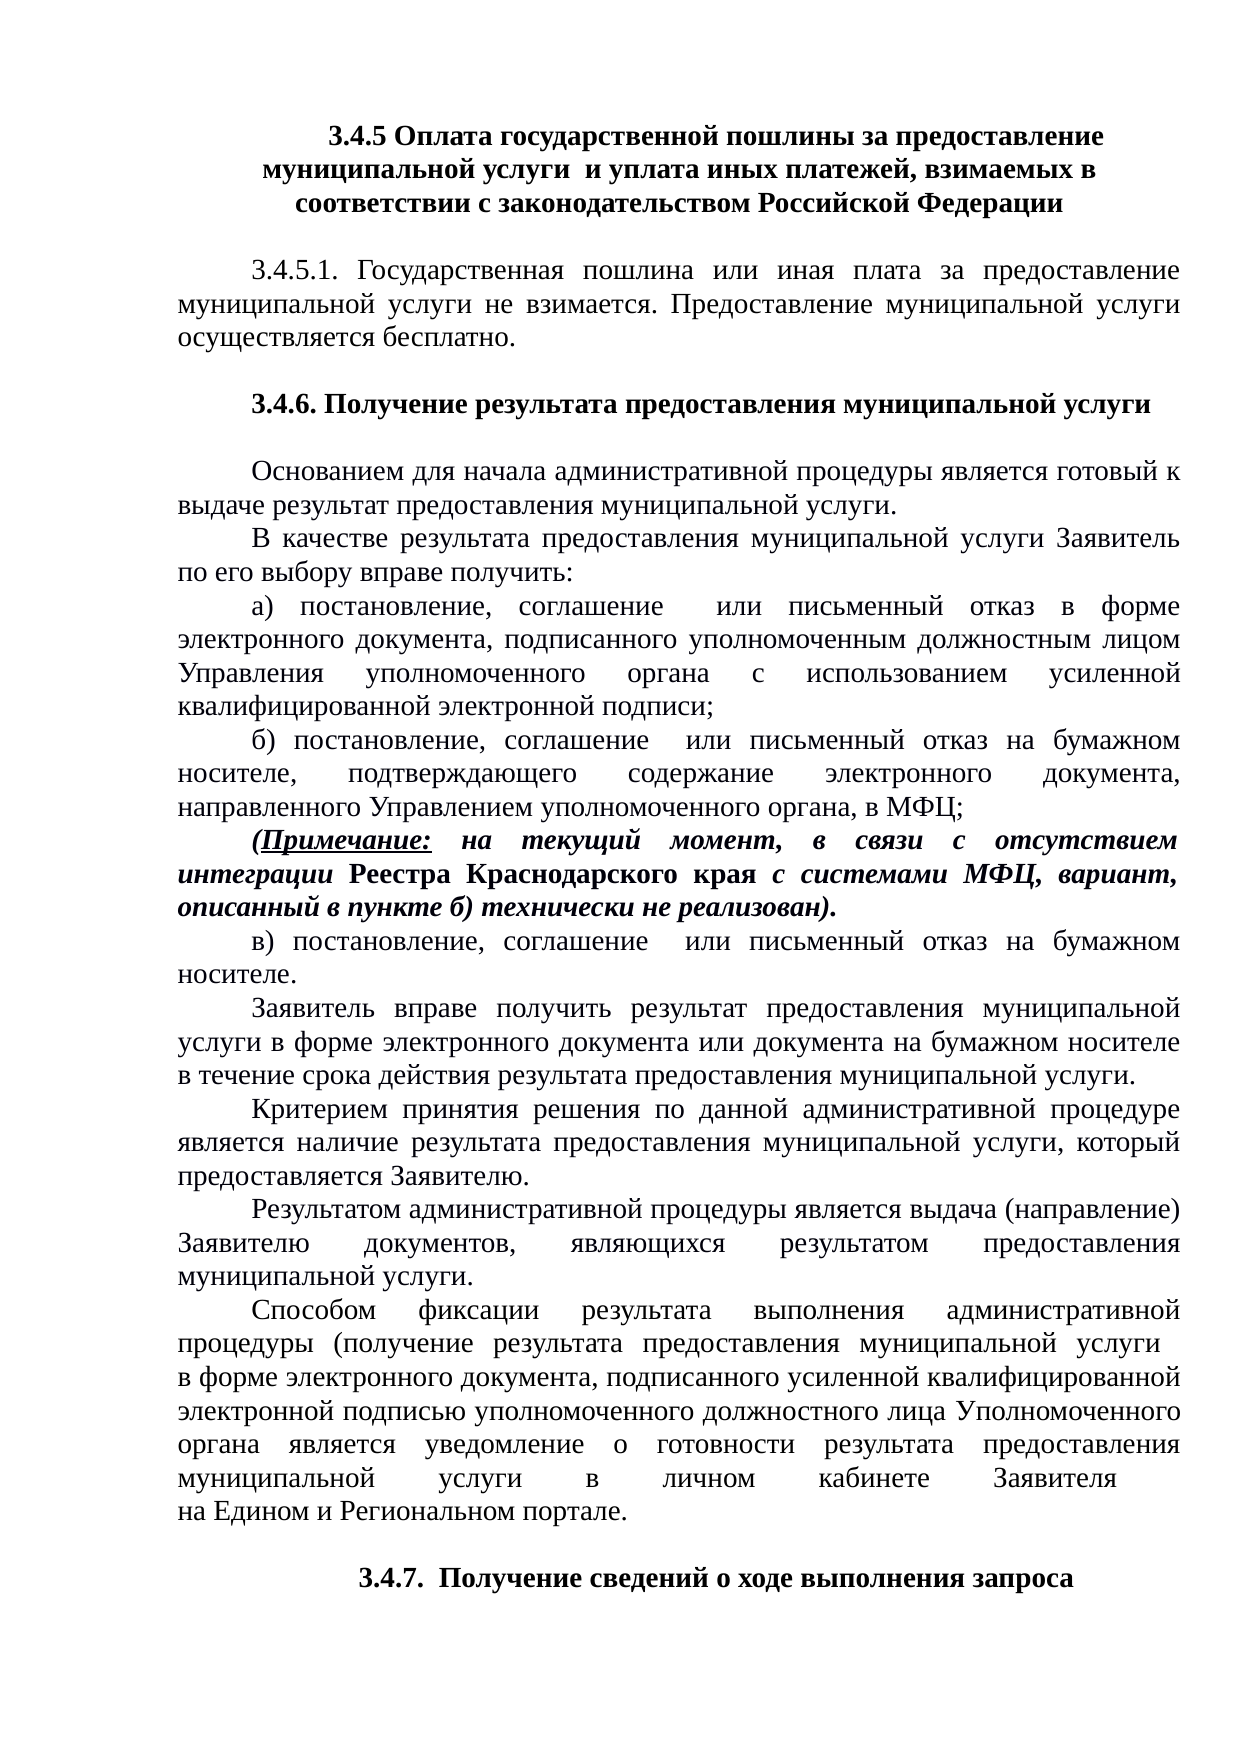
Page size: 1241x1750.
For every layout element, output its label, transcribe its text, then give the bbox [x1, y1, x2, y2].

text б) постановление, соглашение или письменный отказ на бумажном носителе, подтверждающего содержание электронного документа, направленного Управлением уполномоченного органа, в МФЦ; [177, 722, 1181, 822]
text 3.4.6. Получение результата предоставления муниципальной услуги [177, 386, 1181, 420]
text Результатом административной процедуры является выдача (направление) Заявителю документов, являющихся результатом предоставления муниципальной услуги. [177, 1191, 1181, 1292]
text 3.4.5.1. Государственная пошлина или иная плата за предоставление муниципальной услуги не взимается. Предоставление муниципальной услуги осуществляется бесплатно. [177, 252, 1181, 353]
text а) постановление, соглашение или письменный отказ в форме электронного документа, подписанного уполномоченным должностным лицом Управления уполномоченного органа с использованием усиленной квалифицированной электронной подписи; [177, 588, 1181, 722]
text В качестве результата предоставления муниципальной услуги Заявитель по его выбору вправе получить: [177, 521, 1181, 588]
text (Примечание: на текущий момент, в связи с отсутствием интеграции Реестра Краснодарского края с системами МФЦ, вариант, описанный в пункте б) технически не реализован). [177, 822, 1181, 923]
text Критерием принятия решения по данной административной процедуре является наличие результата предоставления муниципальной услуги, который предоставляется Заявителю. [177, 1091, 1181, 1191]
text Основанием для начала административной процедуры является готовый к выдаче результат предоставления муниципальной услуги. [177, 453, 1181, 521]
text Способом фиксации результата выполнения административной процедуры (получение результата предоставления муниципальной услуги в форме электронного документа, подписанного усиленной квалифицированной электронной подписью уполномоченного должностного лица Уполномоченного органа является уведомление о готовности результата предоставления муниципальной услуги в личном кабинете Заявителя на Едином и Региональном портале. [177, 1292, 1181, 1527]
text Заявитель вправе получить результат предоставления муниципальной услуги в форме электронного документа или документа на бумажном носителе в течение срока действия результата предоставления муниципальной услуги. [177, 990, 1181, 1091]
text 3.4.7. Получение сведений о ходе выполнения запроса [177, 1560, 1181, 1594]
text в) постановление, соглашение или письменный отказ на бумажном носителе. [177, 923, 1181, 990]
text 3.4.5 Оплата государственной пошлины за предоставление муниципальной услуги и уплата иных платежей, взимаемых в соответствии с законодательством Российской Федерации [177, 118, 1181, 219]
